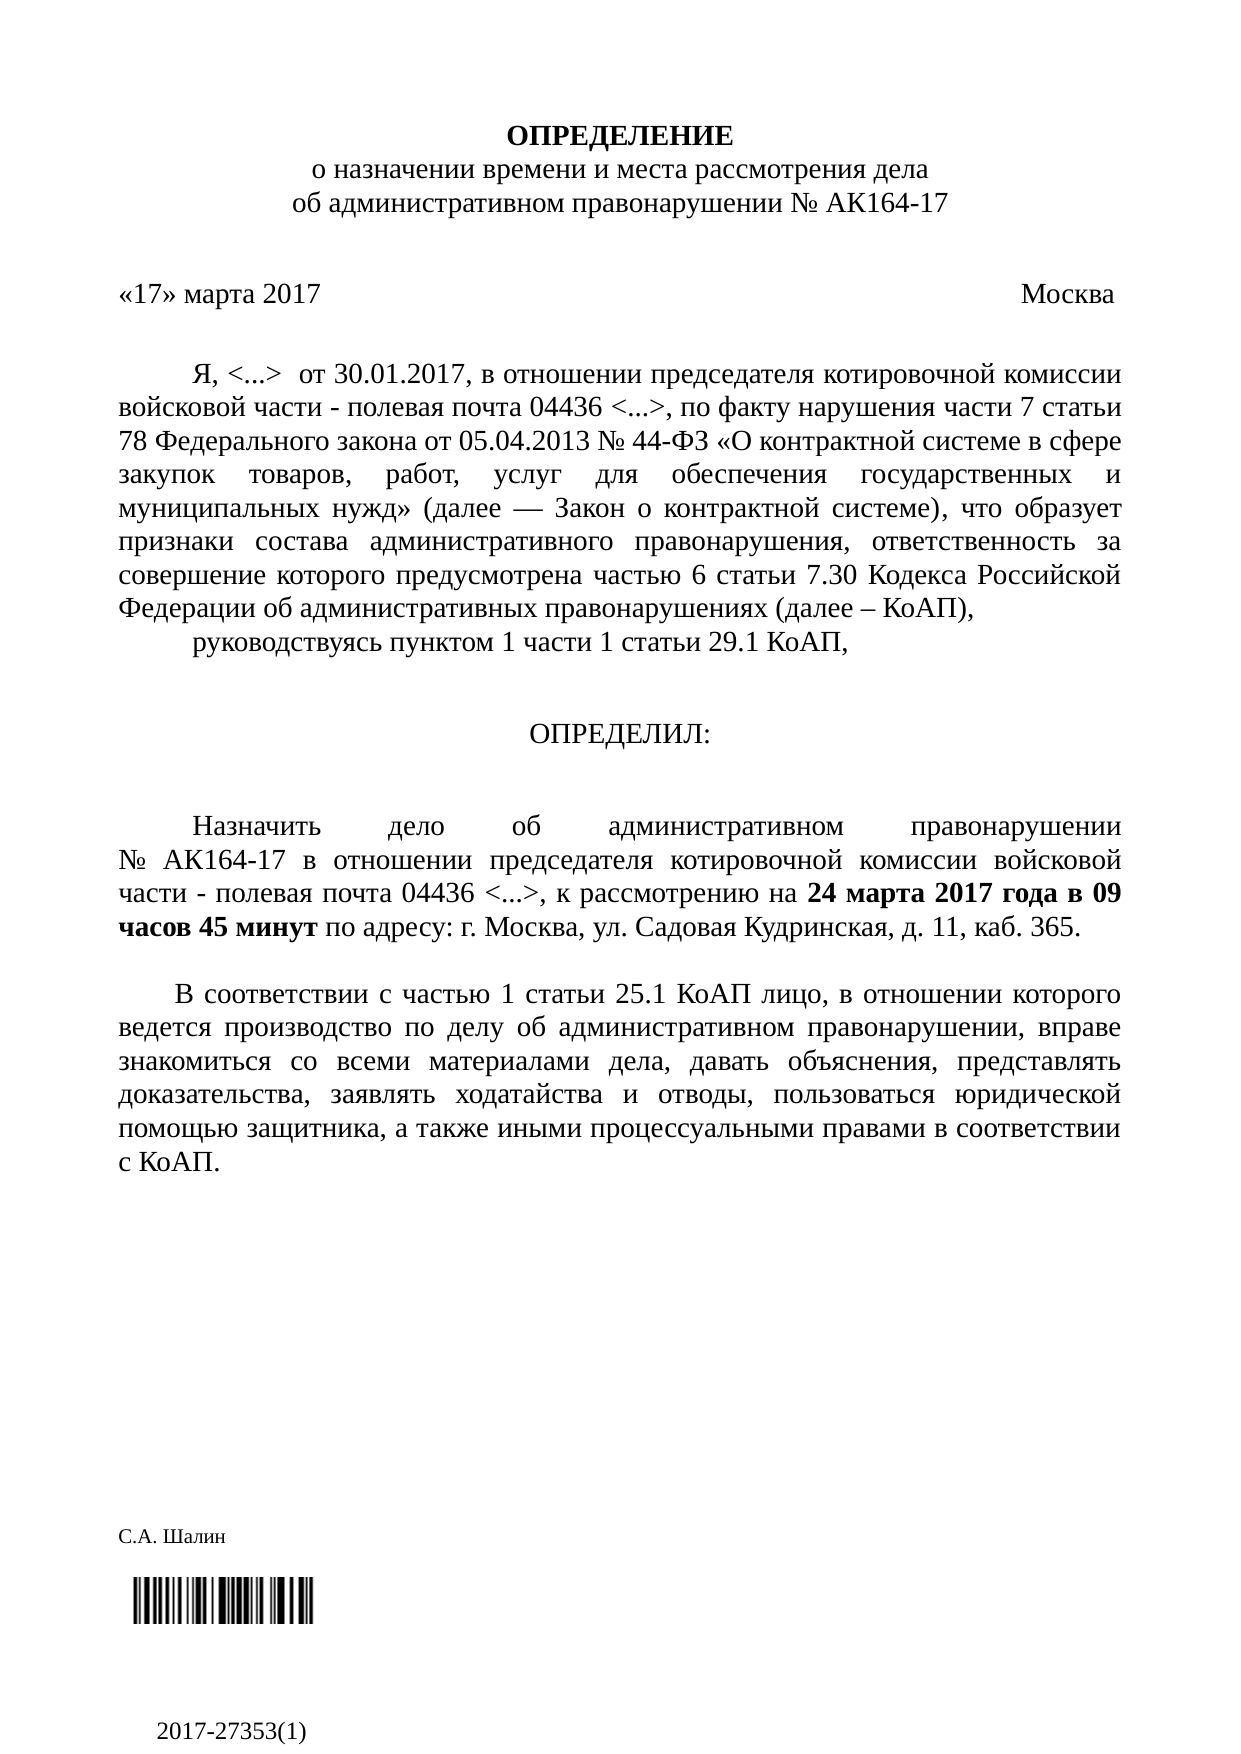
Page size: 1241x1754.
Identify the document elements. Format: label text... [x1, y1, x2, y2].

text Назначить дело об административном правонарушении № АК164-17 в отношении председателя котировочной комиссии войсковой части - полевая почта 04436 <...>, к рассмотрению на 24 марта 2017 года в 09 часов 45 минут по адресу: г. Москва, ул. Садовая Кудринская, д. 11, каб. 365. [118, 808, 1122, 942]
subtitle ОПРЕДЕЛЕНИЕ [118, 118, 1122, 152]
text о назначении времени и места рассмотрения дела [118, 152, 1122, 185]
text В соответствии с частью 1 статьи 25.1 КоАП лицо, в отношении которого ведется производство по делу об административном правонарушении, вправе знакомиться со всеми материалами дела, давать объяснения, представлять доказательства, заявлять ходатайства и отводы, пользоваться юридической помощью защитника, а также иными процессуальными правами в соответствии с КоАП. [118, 976, 1122, 1177]
text Я, <...> от 30.01.2017, в отношении председателя котировочной комиссии войсковой части - полевая почта 04436 <...>, по факту нарушения части 7 статьи 78 Федерального закона от 05.04.2013 № 44-ФЗ «О контрактной системе в сфере закупок товаров, работ, услуг для обеспечения государственных и муниципальных нужд» (далее — Закон о контрактной системе), что образует признаки состава административного правонарушения, ответственность за совершение которого предусмотрена частью 6 статьи 7.30 Кодекса Российской Федерации об административных правонарушениях (далее – КоАП), [118, 356, 1122, 624]
text С.А. Шалин [118, 1523, 1122, 1548]
text «17» марта 2017 Москва [118, 276, 1122, 310]
text об административном правонарушении № АК164-17 [118, 185, 1122, 219]
text руководствуясь пунктом 1 части 1 статьи 29.1 КоАП, [118, 624, 1122, 658]
picture [118, 1577, 331, 1624]
text ОПРЕДЕЛИЛ: [118, 716, 1122, 750]
